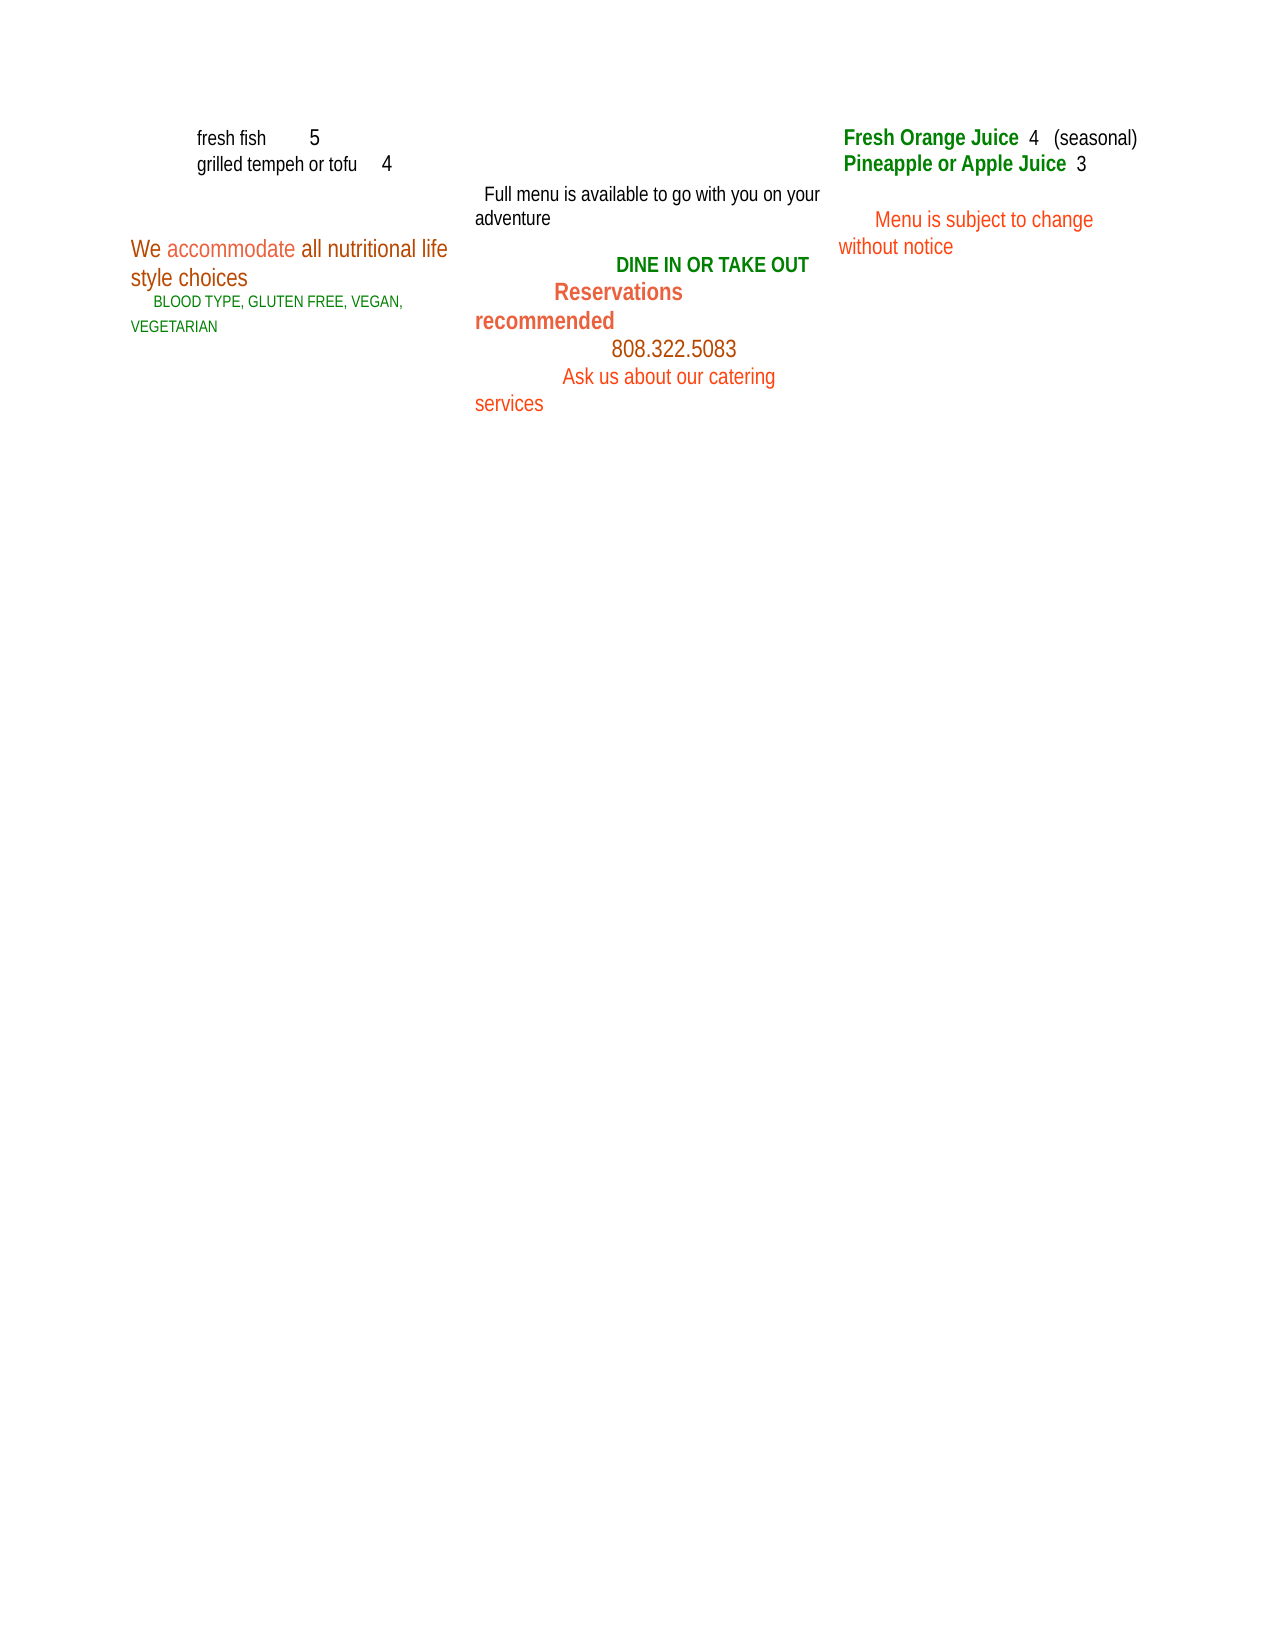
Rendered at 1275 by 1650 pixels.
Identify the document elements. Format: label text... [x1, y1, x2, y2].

table_header fresh fish 5 grilled tempeh or tofu 4 We accommodate all nutritional life style choices BLOOD TYPE, GLUTEN FREE, VEGAN, VEGETARIAN [131, 118, 469, 497]
table_header Fresh Orange Juice 4 (seasonal) Pineapple or Apple Juice 3 Menu is subject to change without notice [833, 118, 1153, 497]
table_header Full menu is available to go with you on your adventure DINE IN OR TAKE OUT Reservations recommended 808.322.5083 Ask us about our catering services [470, 119, 833, 497]
